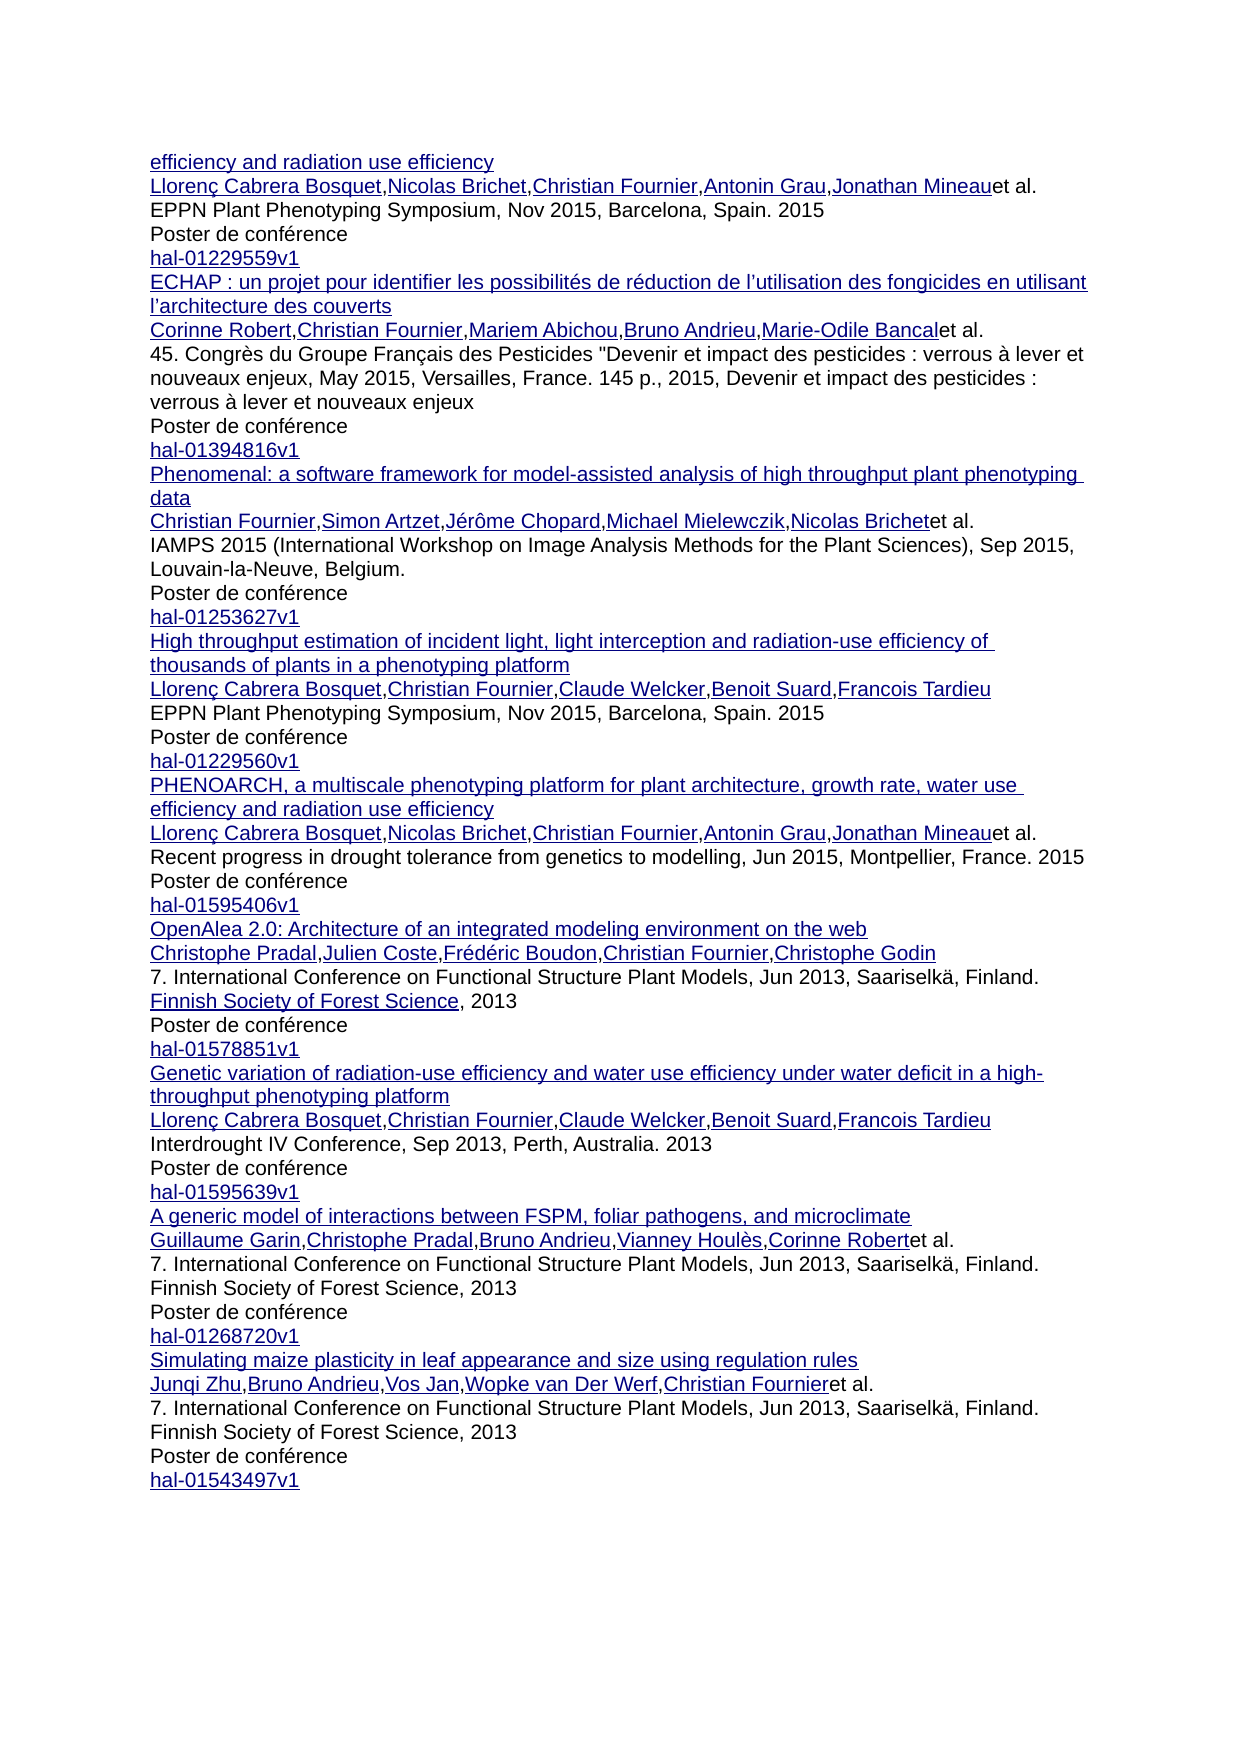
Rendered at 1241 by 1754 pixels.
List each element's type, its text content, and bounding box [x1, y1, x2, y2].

table_cell Genetic variation of radiation-use efficiency and water use efficiency under water deficit in a high-throughput phenotyping platform Llorenç Cabrera Bosquet,Christian Fournier,Claude Welcker,Benoit Suard,Francois Tardieu Interdrought IV Conference, Sep 2013, Perth, Australia. 2013 Poster de conférence hal-01595639v1 [150, 1060, 1090, 1204]
table_cell PHENOARCH, a multiscale phenotyping platform for plant architecture, growth rate, water use efficiency and radiation use efficiency Llorenç Cabrera Bosquet,Nicolas Brichet,Christian Fournier,Antonin Grau,Jonathan Mineauet al. EPPN Plant Phenotyping Symposium, Nov 2015, Barcelona, Spain. 2015 Poster de conférence hal-01229559v1 [150, 150, 1090, 270]
table_cell Phenomenal: a software framework for model-assisted analysis of high throughput plant phenotyping data Christian Fournier,Simon Artzet,Jérôme Chopard,Michael Mielewczik,Nicolas Brichetet al. IAMPS 2015 (International Workshop on Image Analysis Methods for the Plant Sciences), Sep 2015, Louvain-la-Neuve, Belgium. Poster de conférence hal-01253627v1 [150, 461, 1090, 629]
table_cell ECHAP : un projet pour identifier les possibilités de réduction de l’utilisation des fongicides en utilisant l’architecture des couverts Corinne Robert,Christian Fournier,Mariem Abichou,Bruno Andrieu,Marie-Odile Bancalet al. 45. Congrès du Groupe Français des Pesticides "Devenir et impact des pesticides : verrous à lever et nouveaux enjeux, May 2015, Versailles, France. 145 p., 2015, Devenir et impact des pesticides : verrous à lever et nouveaux enjeux Poster de conférence hal-01394816v1 [150, 270, 1090, 461]
table_cell High throughput estimation of incident light, light interception and radiation-use efficiency of thousands of plants in a phenotyping platform Llorenç Cabrera Bosquet,Christian Fournier,Claude Welcker,Benoit Suard,Francois Tardieu EPPN Plant Phenotyping Symposium, Nov 2015, Barcelona, Spain. 2015 Poster de conférence hal-01229560v1 [150, 629, 1090, 773]
table_cell A generic model of interactions between FSPM, foliar pathogens, and microclimate Guillaume Garin,Christophe Pradal,Bruno Andrieu,Vianney Houlès,Corinne Robertet al. 7. International Conference on Functional Structure Plant Models, Jun 2013, Saariselkä, Finland. Finnish Society of Forest Science, 2013 Poster de conférence hal-01268720v1 [150, 1204, 1090, 1348]
table_cell PHENOARCH, a multiscale phenotyping platform for plant architecture, growth rate, water use efficiency and radiation use efficiency Llorenç Cabrera Bosquet,Nicolas Brichet,Christian Fournier,Antonin Grau,Jonathan Mineauet al. Recent progress in drought tolerance from genetics to modelling, Jun 2015, Montpellier, France. 2015 Poster de conférence hal-01595406v1 [150, 773, 1090, 917]
table_cell Simulating maize plasticity in leaf appearance and size using regulation rules Junqi Zhu,Bruno Andrieu,Vos Jan,Wopke van Der Werf,Christian Fournieret al. 7. International Conference on Functional Structure Plant Models, Jun 2013, Saariselkä, Finland. Finnish Society of Forest Science, 2013 Poster de conférence hal-01543497v1 [150, 1348, 1090, 1492]
table_cell OpenAlea 2.0: Architecture of an integrated modeling environment on the web Christophe Pradal,Julien Coste,Frédéric Boudon,Christian Fournier,Christophe Godin 7. International Conference on Functional Structure Plant Models, Jun 2013, Saariselkä, Finland. Finnish Society of Forest Science, 2013 Poster de conférence hal-01578851v1 [150, 917, 1090, 1060]
